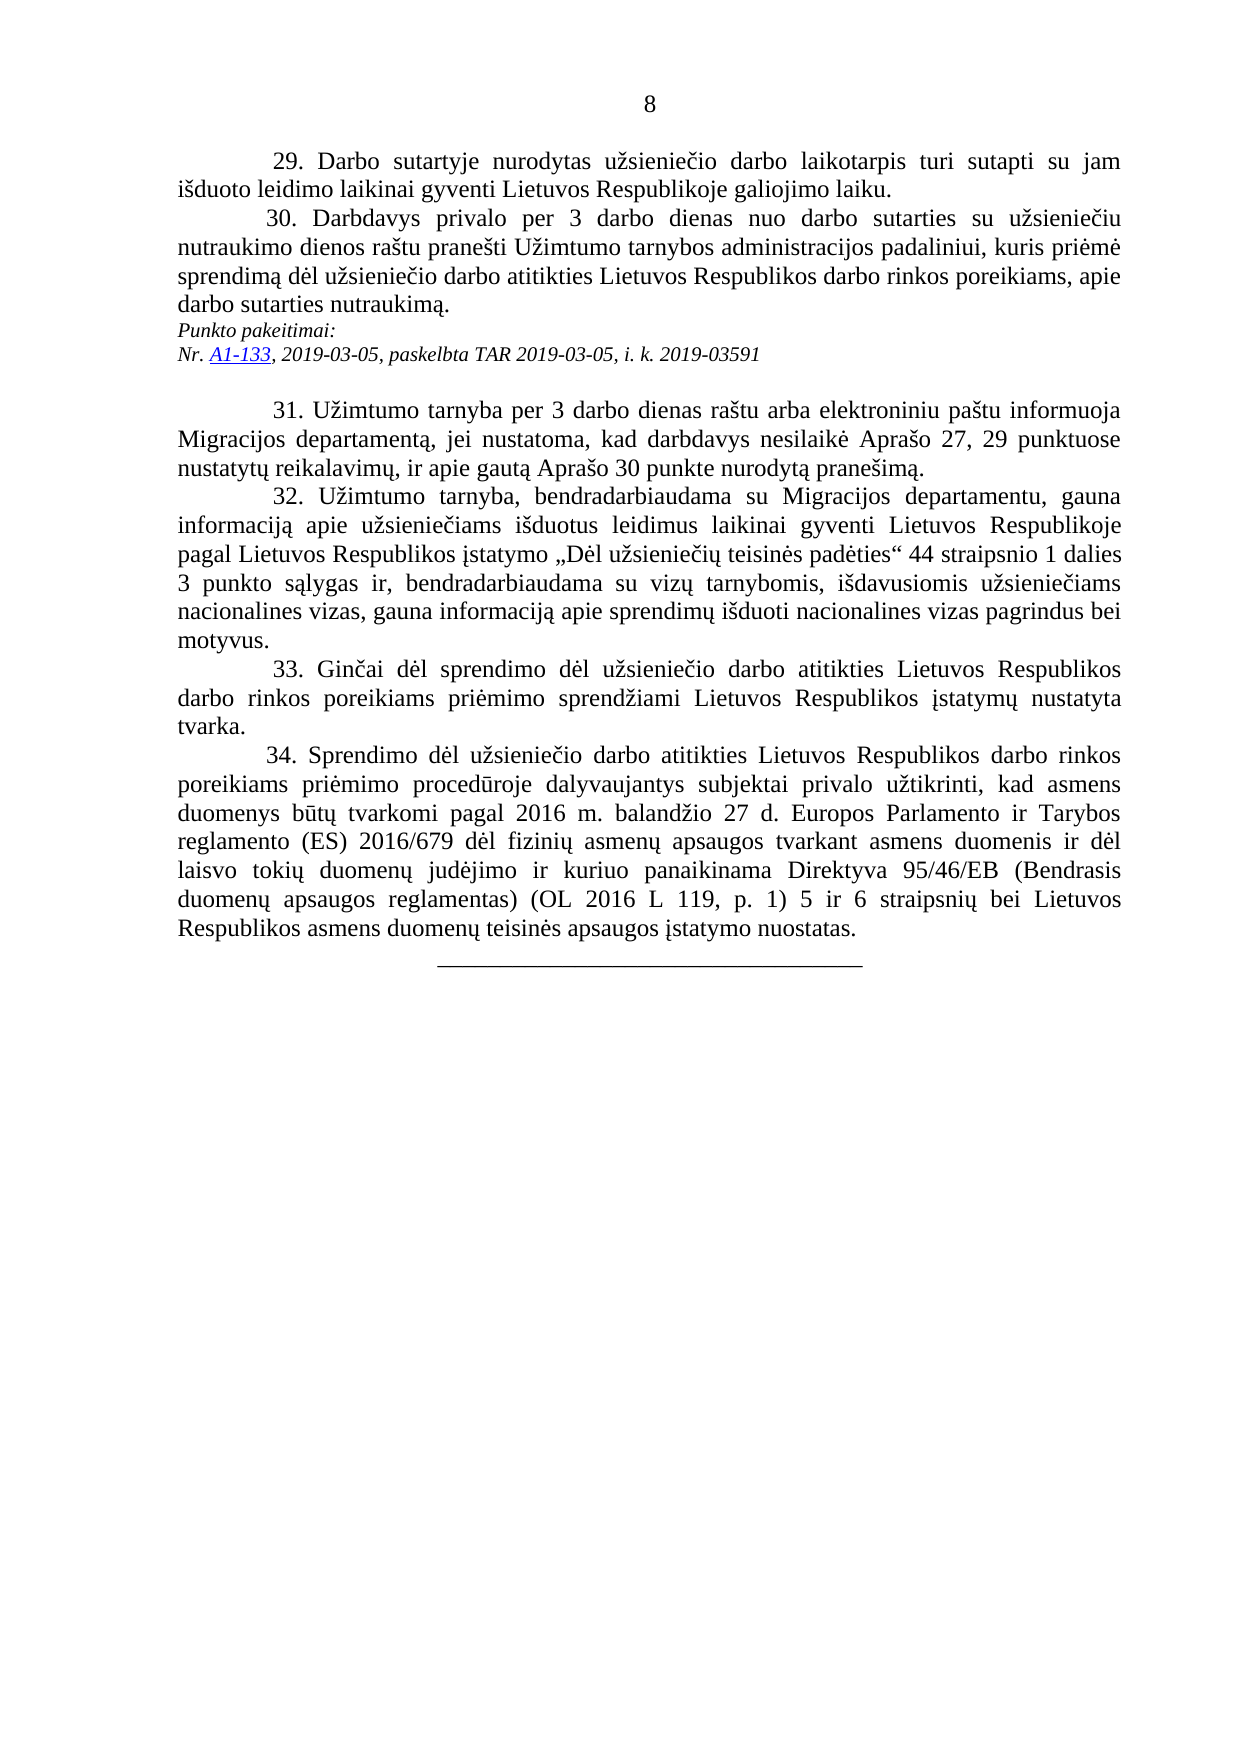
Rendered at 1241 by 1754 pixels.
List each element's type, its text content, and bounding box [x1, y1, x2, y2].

text 29. Darbo sutartyje nurodytas užsieniečio darbo laikotarpis turi sutapti su jam išduoto leidimo laikinai gyventi Lietuvos Respublikoje galiojimo laiku. [177, 146, 1122, 203]
text 32. Užimtumo tarnyba, bendradarbiaudama su Migracijos departamentu, gauna informaciją apie užsieniečiams išduotus leidimus laikinai gyventi Lietuvos Respublikoje pagal Lietuvos Respublikos įstatymo „Dėl užsieniečių teisinės padėties“ 44 straipsnio 1 dalies 3 punkto sąlygas ir, bendradarbiaudama su vizų tarnybomis, išdavusiomis užsieniečiams nacionalines vizas, gauna informaciją apie sprendimų išduoti nacionalines vizas pagrindus bei motyvus. [177, 481, 1122, 654]
text 34. Sprendimo dėl užsieniečio darbo atitikties Lietuvos Respublikos darbo rinkos poreikiams priėmimo procedūroje dalyvaujantys subjektai privalo užtikrinti, kad asmens duomenys būtų tvarkomi pagal 2016 m. balandžio 27 d. Europos Parlamento ir Tarybos reglamento (ES) 2016/679 dėl fizinių asmenų apsaugos tvarkant asmens duomenis ir dėl laisvo tokių duomenų judėjimo ir kuriuo panaikinama Direktyva 95/46/EB (Bendrasis duomenų apsaugos reglamentas) (OL 2016 L 119, p. 1) 5 ir 6 straipsnių bei Lietuvos Respublikos asmens duomenų teisinės apsaugos įstatymo nuostatas. [177, 740, 1122, 941]
text 33. Ginčai dėl sprendimo dėl užsieniečio darbo atitikties Lietuvos Respublikos darbo rinkos poreikiams priėmimo sprendžiami Lietuvos Respublikos įstatymų nustatyta tvarka. [177, 654, 1122, 740]
text Punkto pakeitimai: [177, 318, 1122, 342]
text 30. Darbdavys privalo per 3 darbo dienas nuo darbo sutarties su užsieniečiu nutraukimo dienos raštu pranešti Užimtumo tarnybos administracijos padaliniui, kuris priėmė sprendimą dėl užsieniečio darbo atitikties Lietuvos Respublikos darbo rinkos poreikiams, apie darbo sutarties nutraukimą. [177, 203, 1122, 318]
text __________________________________ [177, 941, 1122, 970]
text 31. Užimtumo tarnyba per 3 darbo dienas raštu arba elektroniniu paštu informuoja Migracijos departamentą, jei nustatoma, kad darbdavys nesilaikė Aprašo 27, 29 punktuose nustatytų reikalavimų, ir apie gautą Aprašo 30 punkte nurodytą pranešimą. [177, 395, 1122, 481]
text Nr. A1-133, 2019-03-05, paskelbta TAR 2019-03-05, i. k. 2019-03591 [177, 342, 1122, 366]
